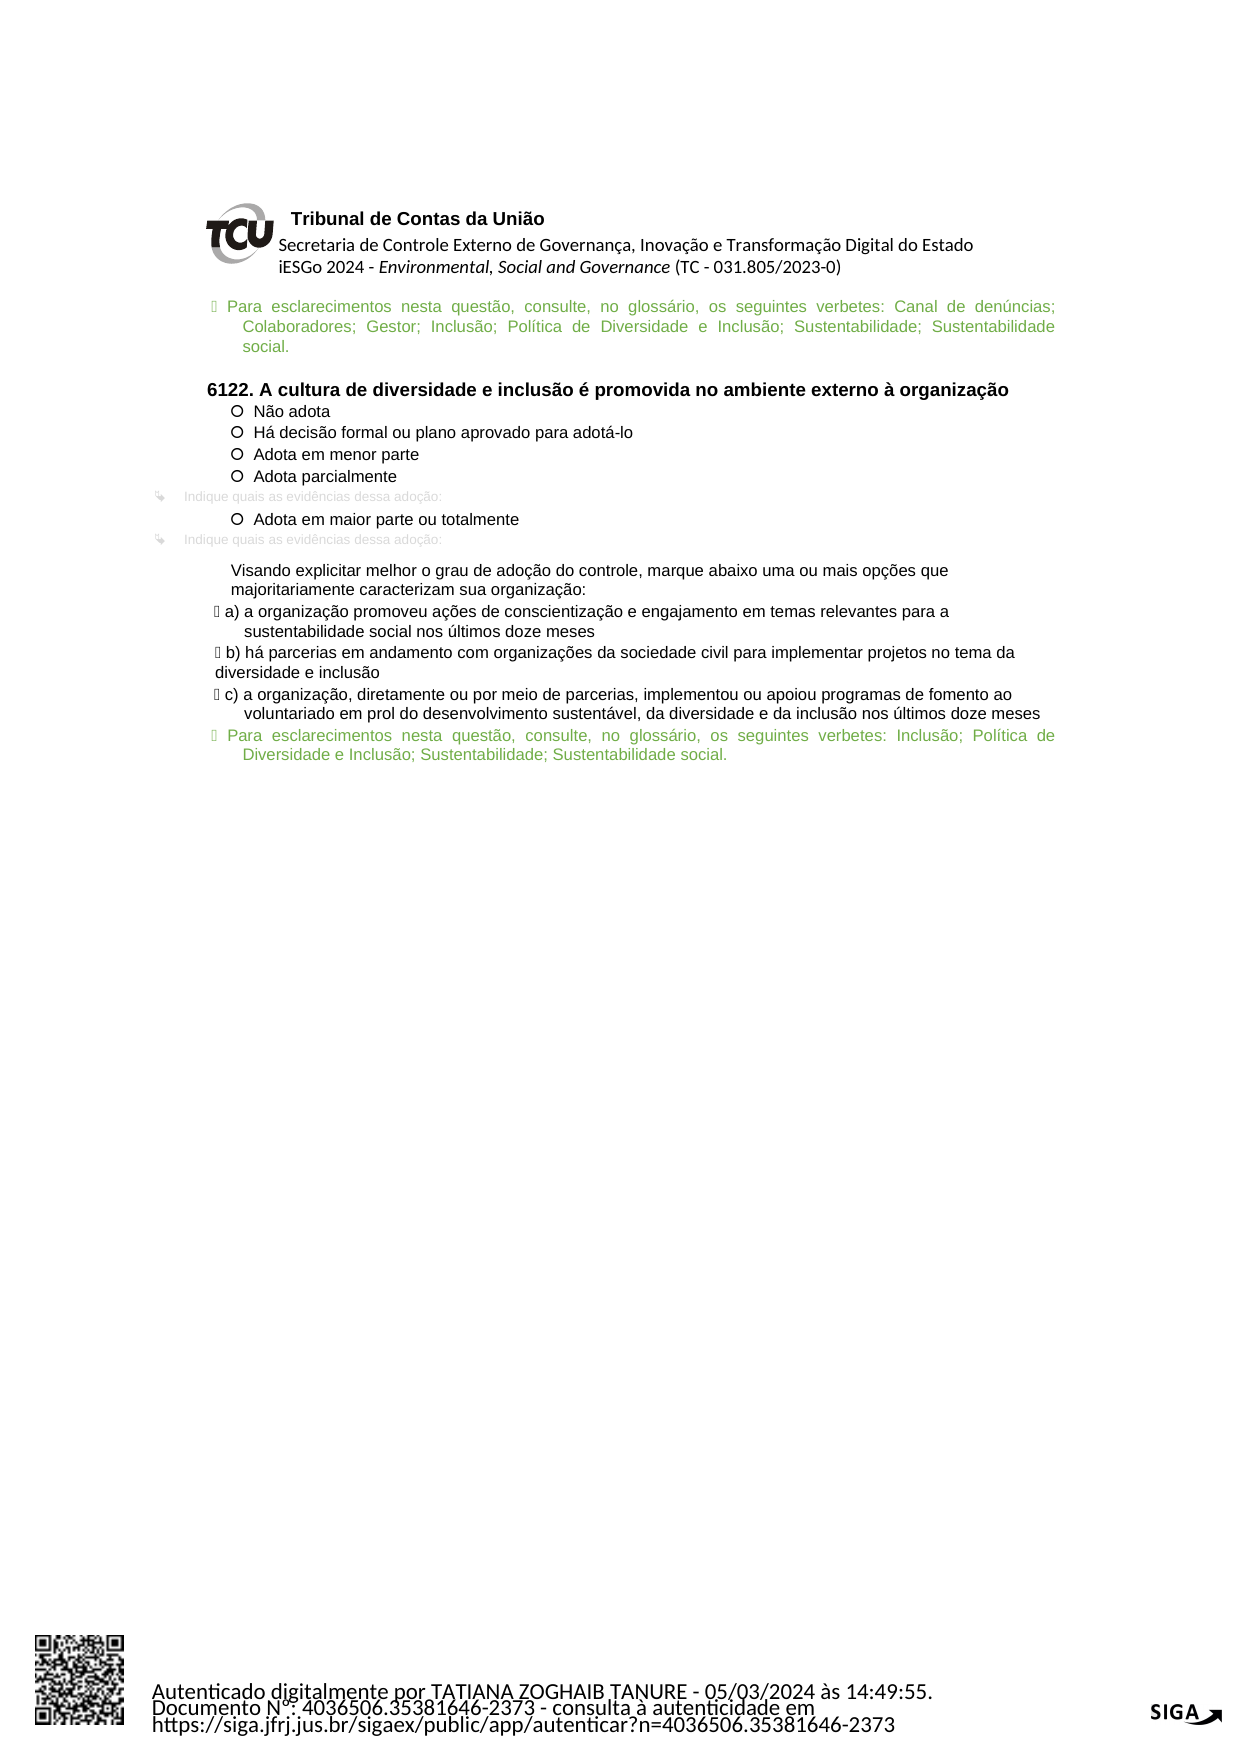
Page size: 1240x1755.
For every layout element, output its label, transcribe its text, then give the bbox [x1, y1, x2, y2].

text  c) a organização, diretamente ou por meio de parcerias, implementou ou apoiou programas de fomento ao voluntariado em prol do desenvolvimento sustentável, da diversidade e da inclusão nos últimos doze meses [214, 684, 1055, 723]
list Não adota [229, 401, 1055, 421]
text  Para esclarecimentos nesta questão, consulte, no glossário, os seguintes verbetes: Inclusão; Política de Diversidade e Inclusão; Sustentabilidade; Sustentabilidade social. [211, 726, 1056, 764]
list Adota em menor parte [229, 445, 1055, 464]
text  a) a organização promoveu ações de conscientização e engajamento em temas relevantes para a sustentabilidade social nos últimos doze meses [214, 602, 1055, 641]
list Adota em maior parte ou totalmente [229, 510, 1055, 529]
text  Para esclarecimentos nesta questão, consulte, no glossário, os seguintes verbetes: Canal de denúncias; Colaboradores; Gestor; Inclusão; Política de Diversidade e Inclusão; Sustentabilidade; Sustentabilidade social. [211, 297, 1056, 356]
subtitle 6122. A cultura de diversidade e inclusão é promovida no ambiente externo à organização [207, 379, 1056, 401]
text Visando explicitar melhor o grau de adoção do controle, marque abaixo uma ou mais opções que majoritariamente caracterizam sua organização: [231, 561, 1055, 599]
list Indique quais as evidências dessa adoção: [154, 532, 538, 547]
list Indique quais as evidências dessa adoção: [154, 488, 538, 504]
text  b) há parcerias em andamento com organizações da sociedade civil para implementar projetos no tema da diversidade e inclusão [215, 643, 1055, 682]
list Adota parcialmente [229, 467, 1055, 486]
list Há decisão formal ou plano aprovado para adotá-lo [229, 423, 1055, 442]
